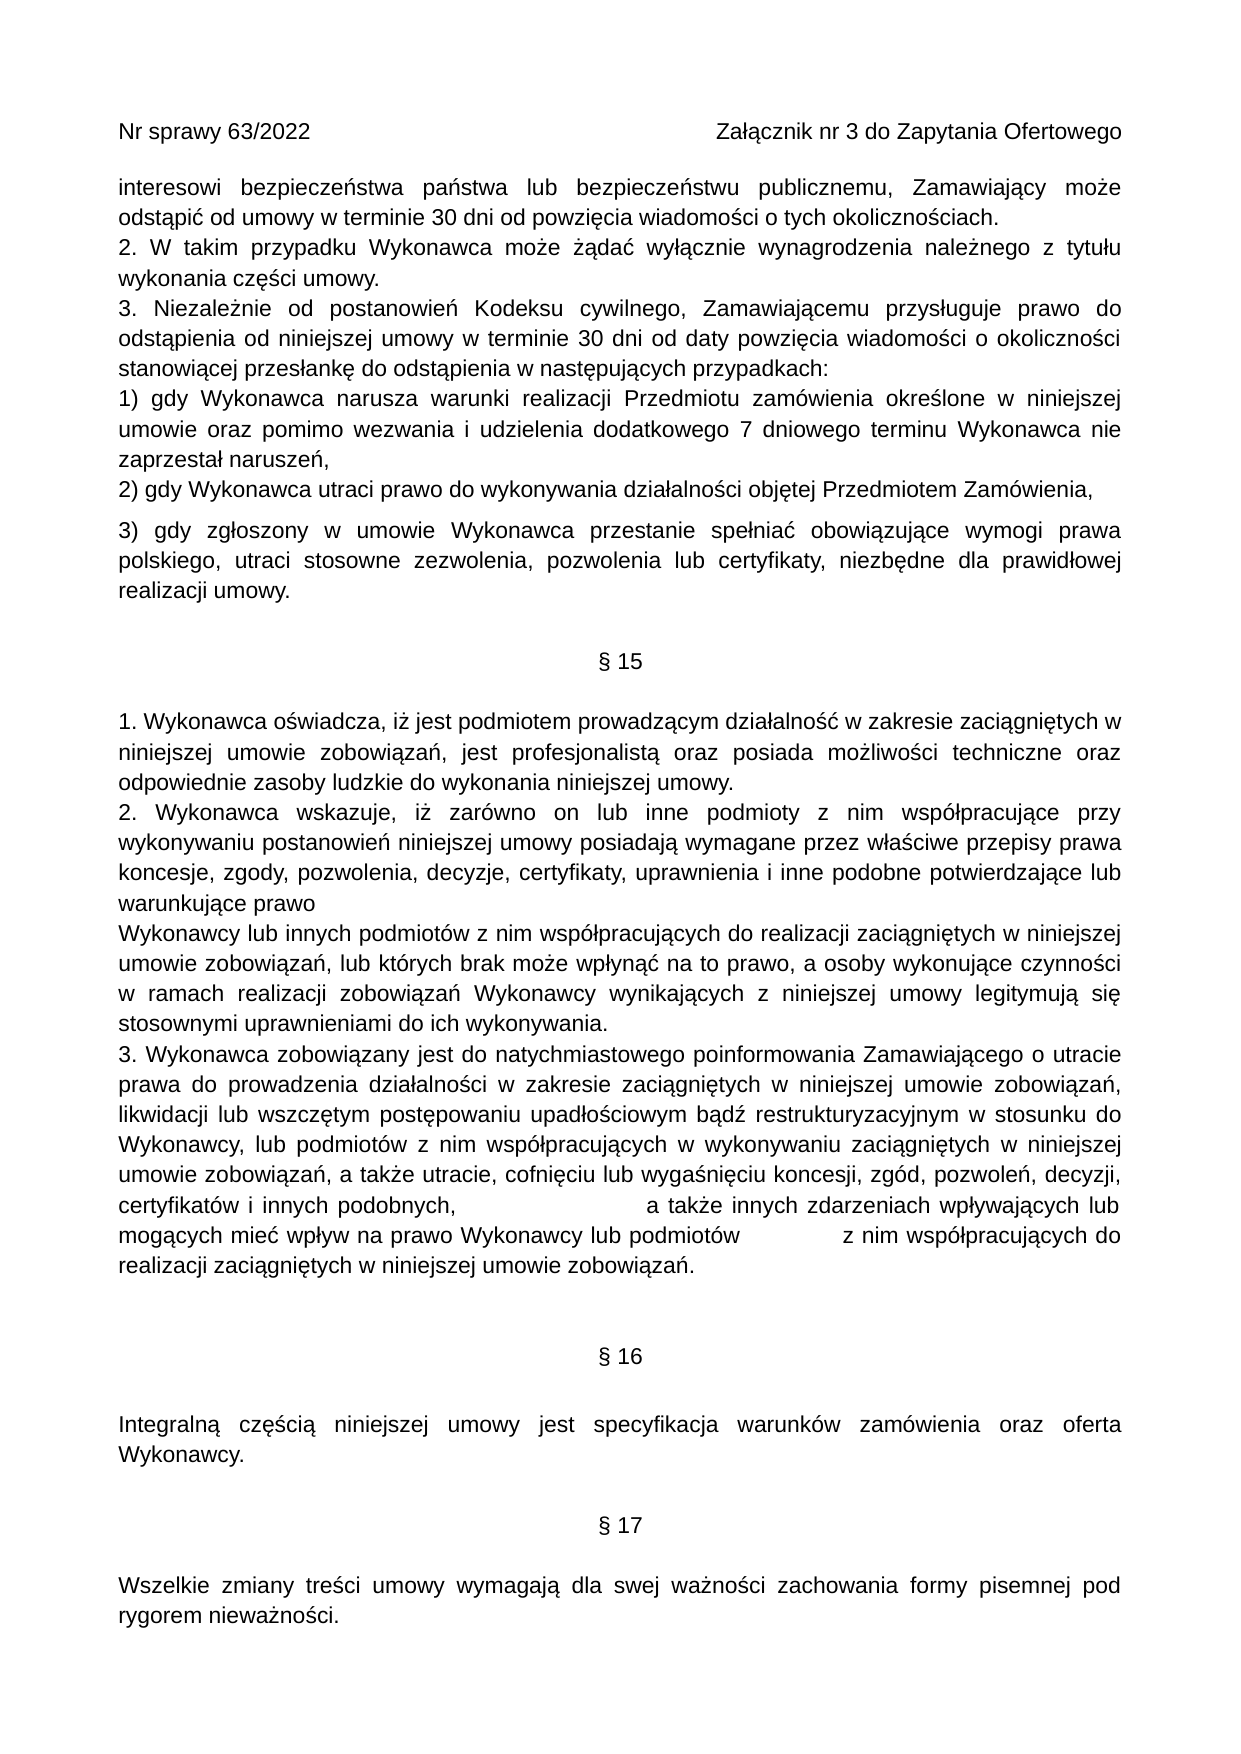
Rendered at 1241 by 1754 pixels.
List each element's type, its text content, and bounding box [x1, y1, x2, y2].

text 1) gdy Wykonawca narusza warunki realizacji Przedmiotu zamówienia określone w niniejszej umowie oraz pomimo wezwania i udzielenia dodatkowego 7 dniowego terminu Wykonawca nie zaprzestał naruszeń, [118, 385, 1122, 472]
text 2. Wykonawca wskazuje, iż zarówno on lub inne podmioty z nim współpracujące przy wykonywaniu postanowień niniejszej umowy posiadają wymagane przez właściwe przepisy prawa koncesje, zgody, pozwolenia, decyzje, certyfikaty, uprawnienia i inne podobne potwierdzające lub warunkujące prawo [118, 799, 1122, 916]
text § 17 [118, 1512, 1122, 1538]
text Wykonawcy lub innych podmiotów z nim współpracujących do realizacji zaciągniętych w niniejszej umowie zobowiązań, lub których brak może wpłynąć na to prawo, a osoby wykonujące czynności w ramach realizacji zobowiązań Wykonawcy wynikających z niniejszej umowy legitymują się stosownymi uprawnieniami do ich wykonywania. [118, 920, 1122, 1037]
text Integralną częścią niniejszej umowy jest specyfikacja warunków zamówienia oraz oferta Wykonawcy. [118, 1411, 1122, 1467]
text 2. W takim przypadku Wykonawca może żądać wyłącznie wynagrodzenia należnego z tytułu wykonania części umowy. [118, 234, 1122, 291]
text 3. Niezależnie od postanowień Kodeksu cywilnego, Zamawiającemu przysługuje prawo do odstąpienia od niniejszej umowy w terminie 30 dni od daty powzięcia wiadomości o okoliczności stanowiącej przesłankę do odstąpienia w następujących przypadkach: [118, 295, 1122, 382]
text 2) gdy Wykonawca utraci prawo do wykonywania działalności objętej Przedmiotem Zamówienia, [118, 476, 1122, 502]
text 1. Wykonawca oświadcza, iż jest podmiotem prowadzącym działalność w zakresie zaciągniętych w niniejszej umowie zobowiązań, jest profesjonalistą oraz posiada możliwości techniczne oraz odpowiednie zasoby ludzkie do wykonania niniejszej umowy. [118, 708, 1122, 795]
text 3. Wykonawca zobowiązany jest do natychmiastowego poinformowania Zamawiającego o utracie prawa do prowadzenia działalności w zakresie zaciągniętych w niniejszej umowie zobowiązań, likwidacji lub wszczętym postępowaniu upadłościowym bądź restrukturyzacyjnym w stosunku do Wykonawcy, lub podmiotów z nim współpracujących w wykonywaniu zaciągniętych w niniejszej umowie zobowiązań, a także utracie, cofnięciu lub wygaśnięciu koncesji, zgód, pozwoleń, decyzji, certyfikatów i innych podobnych, a także innych zdarzeniach wpływających lub mogących mieć wpływ na prawo Wykonawcy lub podmiotów z nim współpracujących do realizacji zaciągniętych w niniejszej umowie zobowiązań. [118, 1041, 1122, 1278]
text 3) gdy zgłoszony w umowie Wykonawca przestanie spełniać obowiązujące wymogi prawa polskiego, utraci stosowne zezwolenia, pozwolenia lub certyfikaty, niezbędne dla prawidłowej realizacji umowy. [118, 517, 1122, 603]
text Wszelkie zmiany treści umowy wymagają dla swej ważności zachowania formy pisemnej pod rygorem nieważności. [118, 1572, 1122, 1629]
text interesowi bezpieczeństwa państwa lub bezpieczeństwu publicznemu, Zamawiający może odstąpić od umowy w terminie 30 dni od powzięcia wiadomości o tych okolicznościach. [118, 174, 1122, 231]
text § 15 [118, 648, 1122, 674]
text § 16 [118, 1343, 1122, 1369]
